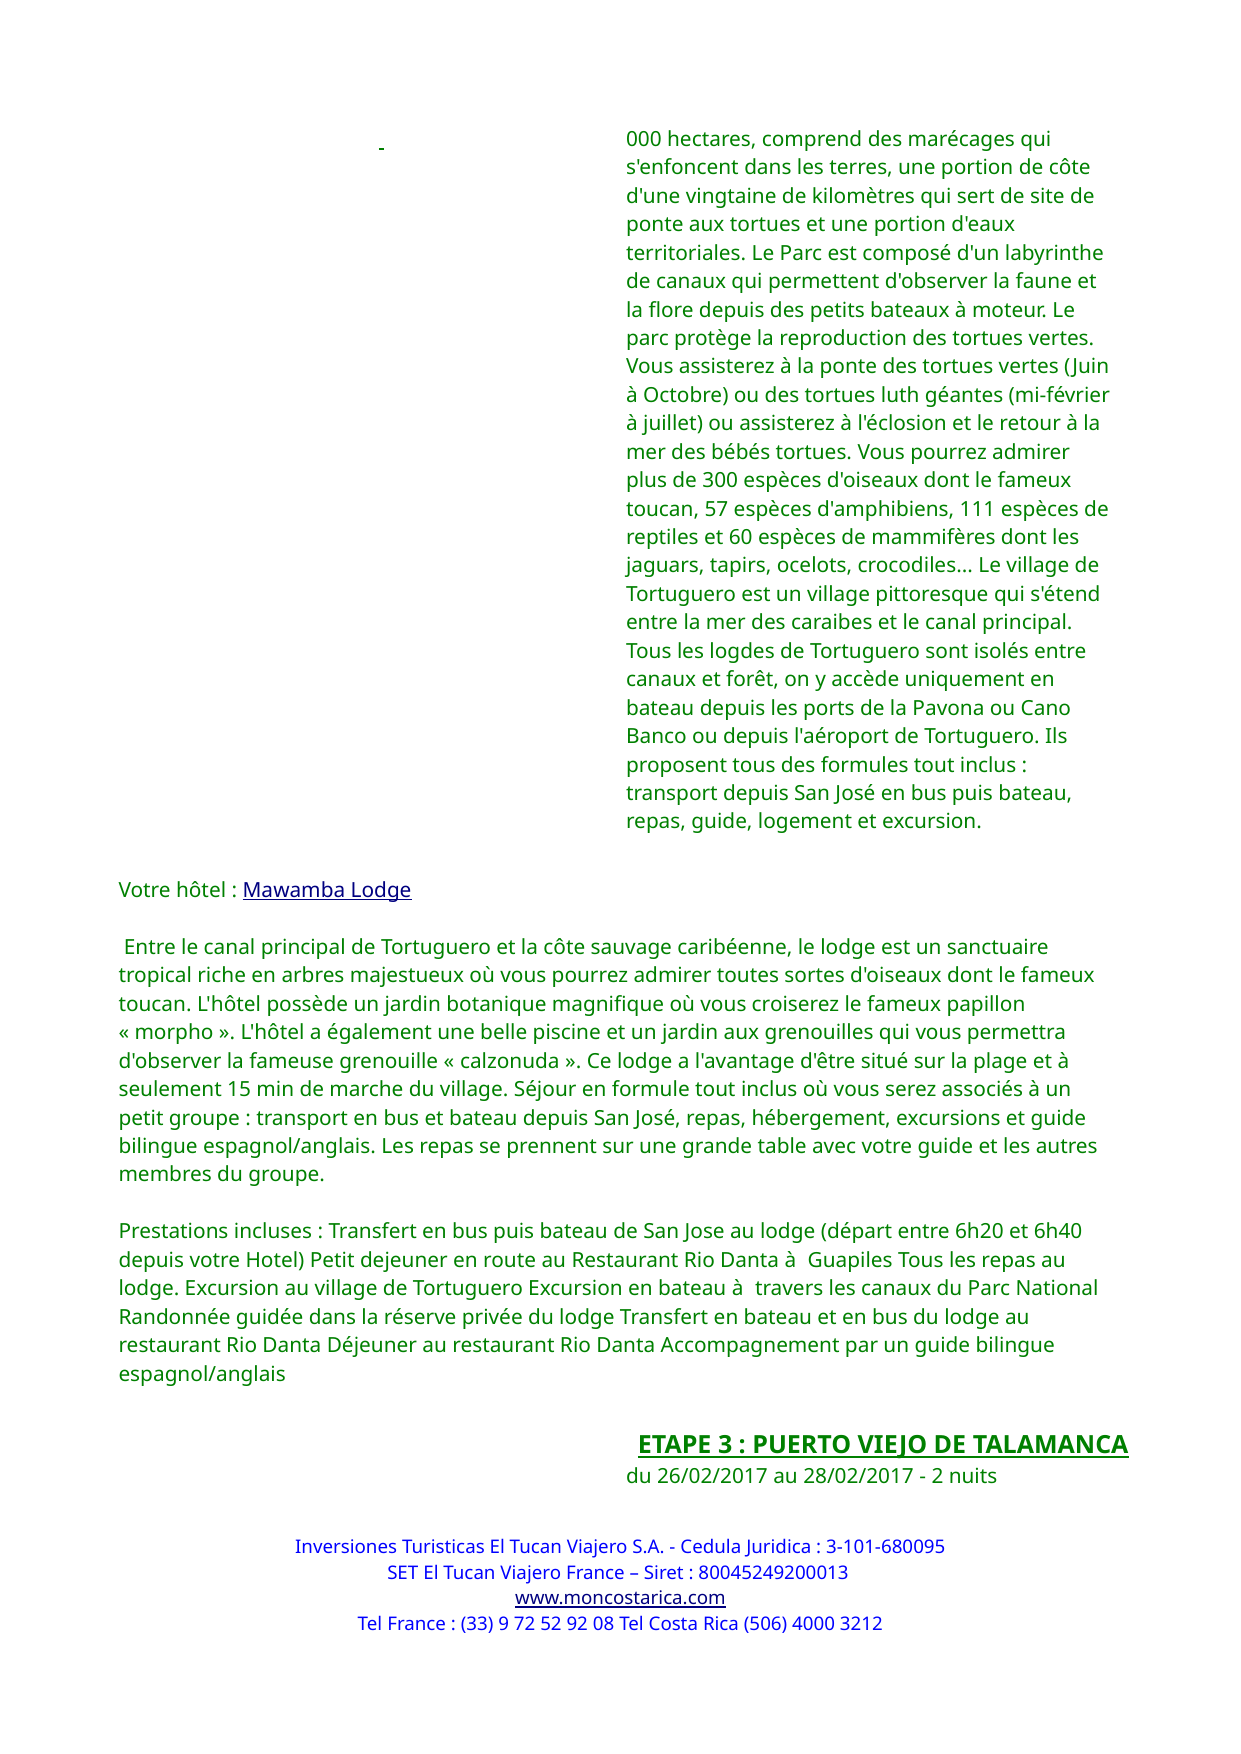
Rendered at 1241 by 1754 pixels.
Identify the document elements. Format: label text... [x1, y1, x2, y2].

text Votre hôtel : Mawamba Lodge [118, 875, 1122, 903]
text Prestations incluses : Transfert en bus puis bateau de San Jose au lodge (départ entre 6h20 et 6h40 depuis votre Hotel) Petit dejeuner en route au Restaurant Rio Danta à Guapiles Tous les repas au lodge. Excursion au village de Tortuguero Excursion en bateau à travers les canaux du Parc National Randonnée guidée dans la réserve privée du lodge Transfert en bateau et en bus du lodge au restaurant Rio Danta Déjeuner au restaurant Rio Danta Accompagnement par un guide bilingue espagnol/anglais [118, 1217, 1122, 1387]
table_header [118, 118, 620, 841]
table_header [118, 1421, 620, 1495]
table_header ETAPE 2 : PARC NATIONAL TORTUGUERO du 24/02/2017 au 26/02/2017 - 2 nuits Le Parc National de Tortuguero, situé le long de la côte caribéenne nord et d'une superficie de 19 000 hectares, comprend des marécages qui s'enfoncent dans les terres, une portion de côte d'une vingtaine de kilomètres qui sert de site de ponte aux tortues et une portion d'eaux territoriales. Le Parc est composé d'un labyrinthe de canaux qui permettent d'observer la faune et la flore depuis des petits bateaux à moteur. Le parc protège la reproduction des tortues vertes. Vous assisterez à la ponte des tortues vertes (Juin à Octobre) ou des tortues luth géantes (mi-février à juillet) ou assisterez à l'éclosion et le retour à la mer des bébés tortues. Vous pourrez admirer plus de 300 espèces d'oiseaux dont le fameux toucan, 57 espèces d'amphibiens, 111 espèces de reptiles et 60 espèces de mammifères dont les jaguars, tapirs, ocelots, crocodiles... Le village de Tortuguero est un village pittoresque qui s'étend entre la mer des caraibes et le canal principal. Tous les logdes de Tortuguero sont isolés entre canaux et forêt, on y accède uniquement en bateau depuis les ports de la Pavona ou Cano Banco ou depuis l'aéroport de Tortuguero. Ils proposent tous des formules tout inclus : transport depuis San José en bus puis bateau, repas, guide, logement et excursion. [620, 118, 1122, 841]
text Entre le canal principal de Tortuguero et la côte sauvage caribéenne, le lodge est un sanctuaire tropical riche en arbres majestueux où vous pourrez admirer toutes sortes d'oiseaux dont le fameux toucan. L'hôtel possède un jardin botanique magnifique où vous croiserez le fameux papillon « morpho ». L'hôtel a également une belle piscine et un jardin aux grenouilles qui vous permettra d'observer la fameuse grenouille « calzonuda ». Ce lodge a l'avantage d'être situé sur la plage et à seulement 15 min de marche du village. Séjour en formule tout inclus où vous serez associés à un petit groupe : transport en bus et bateau depuis San José, repas, hébergement, excursions et guide bilingue espagnol/anglais. Les repas se prennent sur une grande table avec votre guide et les autres membres du groupe. [118, 932, 1122, 1188]
table_header ETAPE 3 : PUERTO VIEJO DE TALAMANCA du 26/02/2017 au 28/02/2017 - 2 nuits Une étape au bord de la mer des caraïbes unique en biodiversité et mélange de culture (créole, rasta, surfeur, bohème) qui donne la possibilité de visiter le Parc National de Cahuita et le Refuge National de Vie Sauvage Manzanillo, d'explorer les récifs coralliens en plongée bouteille ou apnée, de profiter des plages de sable blond et d'une faune très abondante (paresseux, singes, coatis, morphos...). Le Parc National de Cahuita est un promontoire couvert de forêt tropicale avec à ses pieds des plages avec des eaux turquoises. Le refuge National de Vie Sylvestre MANZANILLO – GANDOCA est situé à l'extrême sud de la côte caraibe entre le Rio Cocles et le Rio Sixaola (qui marque la frontière du Panama). Il a été crée en 1985 pour protèger 5013 ha terrestres et 4436 ha maritimes. Il possède un grand nombre d'espèces de plantes et d'animaux qui vivent exclusivement dans des environnements aquatiques. Il offre des paysages de mangroves, de marais et de forêts tropicales humides. Il protège notamment le lamentin, espèce en voie d'extinction et les tortues Baula qui viennent pondre de février à mai. On y observe également des dauphins. Puerto Viejo est un charmant village côtier très animé qui possède plusieurs plages sauvages : Playa Cocles, Playa Chiquita et Playa Punta Uva, Playa Manzanillo. C'est également le point de départ pour des excursion dans les réserves indigènes Bribri des montagnes de Talamanca. [620, 1421, 1122, 1495]
